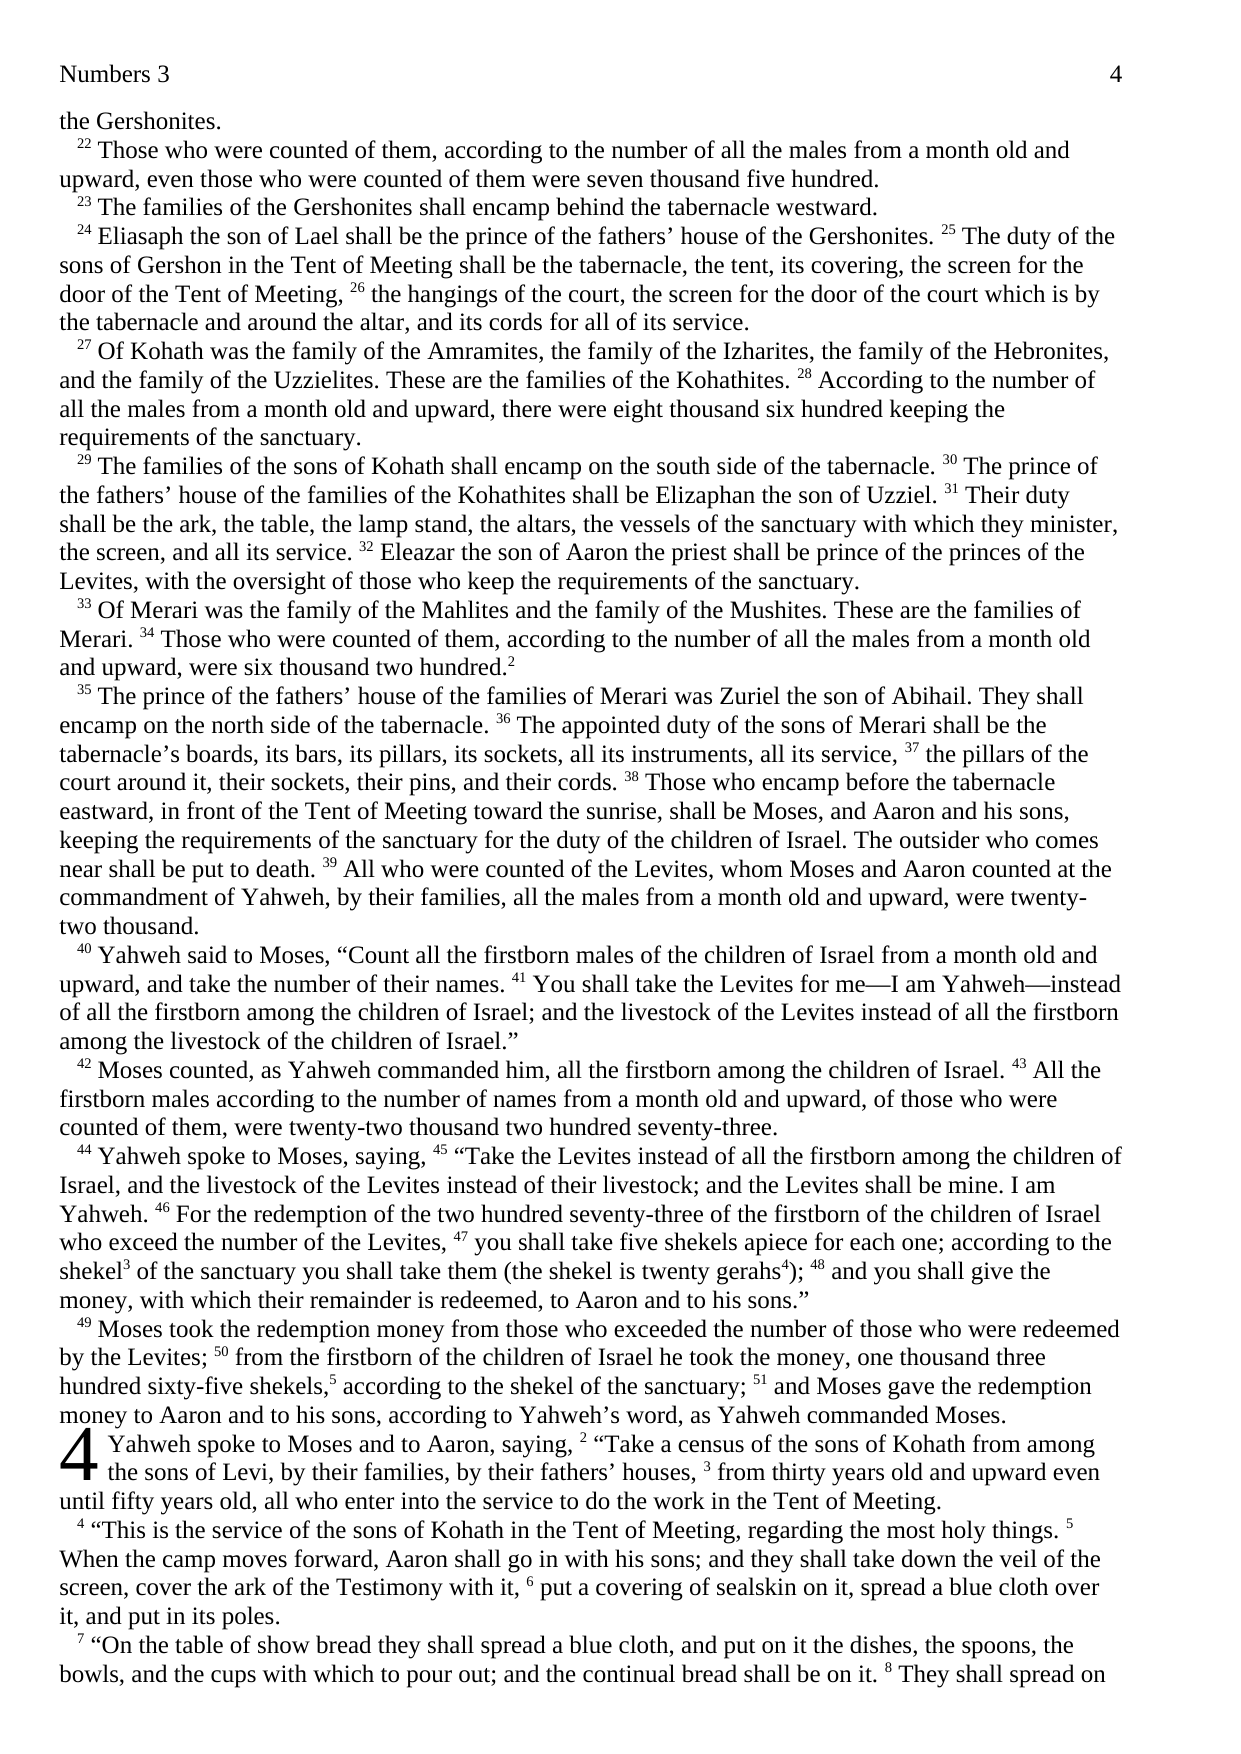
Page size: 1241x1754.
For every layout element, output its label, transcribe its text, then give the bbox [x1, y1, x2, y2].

text 33 Of Merari was the family of the Mahlites and the family of the Mushites. These are the families of Merari. 34 Those who were counted of them, according to the number of all the males from a month old and upward, were six thousand two hundred.2 [59, 595, 1122, 681]
text 4Yahweh spoke to Moses and to Aaron, saying, 2 “Take a census of the sons of Kohath from among the sons of Levi, by their families, by their fathers’ houses, 3 from thirty years old and upward even until fifty years old, all who enter into the service to do the work in the Tent of Meeting. [59, 1429, 1122, 1515]
text 4 “This is the service of the sons of Kohath in the Tent of Meeting, regarding the most holy things. 5 When the camp moves forward, Aaron shall go in with his sons; and they shall take down the veil of the screen, cover the ark of the Testimony with it, 6 put a covering of sealskin on it, spread a blue cloth over it, and put in its poles. [59, 1515, 1122, 1630]
text 7 “On the table of show bread they shall spread a blue cloth, and put on it the dishes, the spoons, the bowls, and the cups with which to pour out; and the continual bread shall be on it. 8 They shall spread on [59, 1630, 1122, 1687]
text 49 Moses took the redemption money from those who exceeded the number of those who were redeemed by the Levites; 50 from the firstborn of the children of Israel he took the money, one thousand three hundred sixty-five shekels,5 according to the shekel of the sanctuary; 51 and Moses gave the redemption money to Aaron and to his sons, according to Yahweh’s word, as Yahweh commanded Moses. [59, 1314, 1122, 1429]
text 22 Those who were counted of them, according to the number of all the males from a month old and upward, even those who were counted of them were seven thousand five hundred. [59, 135, 1122, 192]
text 29 The families of the sons of Kohath shall encamp on the south side of the tabernacle. 30 The prince of the fathers’ house of the families of the Kohathites shall be Elizaphan the son of Uzziel. 31 Their duty shall be the ark, the table, the lamp stand, the altars, the vessels of the sanctuary with which they minister, the screen, and all its service. 32 Eleazar the son of Aaron the priest shall be prince of the princes of the Levites, with the oversight of those who keep the requirements of the sanctuary. [59, 451, 1122, 595]
text 40 Yahweh said to Moses, “Count all the firstborn males of the children of Israel from a month old and upward, and take the number of their names. 41 You shall take the Levites for me—I am Yahweh—instead of all the firstborn among the children of Israel; and the livestock of the Levites instead of all the firstborn among the livestock of the children of Israel.” [59, 940, 1122, 1055]
text 27 Of Kohath was the family of the Amramites, the family of the Izharites, the family of the Hebronites, and the family of the Uzzielites. These are the families of the Kohathites. 28 According to the number of all the males from a month old and upward, there were eight thousand six hundred keeping the requirements of the sanctuary. [59, 336, 1122, 451]
text 44 Yahweh spoke to Moses, saying, 45 “Take the Levites instead of all the firstborn among the children of Israel, and the livestock of the Levites instead of their livestock; and the Levites shall be mine. I am Yahweh. 46 For the redemption of the two hundred seventy-three of the firstborn of the children of Israel who exceed the number of the Levites, 47 you shall take five shekels apiece for each one; according to the shekel3 of the sanctuary you shall take them (the shekel is twenty gerahs4); 48 and you shall give the money, with which their remainder is redeemed, to Aaron and to his sons.” [59, 1141, 1122, 1314]
text the Gershonites. [59, 106, 1122, 135]
text 23 The families of the Gershonites shall encamp behind the tabernacle westward. [59, 192, 1122, 221]
text 24 Eliasaph the son of Lael shall be the prince of the fathers’ house of the Gershonites. 25 The duty of the sons of Gershon in the Tent of Meeting shall be the tabernacle, the tent, its covering, the screen for the door of the Tent of Meeting, 26 the hangings of the court, the screen for the door of the court which is by the tabernacle and around the altar, and its cords for all of its service. [59, 221, 1122, 336]
text 42 Moses counted, as Yahweh commanded him, all the firstborn among the children of Israel. 43 All the firstborn males according to the number of names from a month old and upward, of those who were counted of them, were twenty-two thousand two hundred seventy-three. [59, 1055, 1122, 1141]
text 35 The prince of the fathers’ house of the families of Merari was Zuriel the son of Abihail. They shall encamp on the north side of the tabernacle. 36 The appointed duty of the sons of Merari shall be the tabernacle’s boards, its bars, its pillars, its sockets, all its instruments, all its service, 37 the pillars of the court around it, their sockets, their pins, and their cords. 38 Those who encamp before the tabernacle eastward, in front of the Tent of Meeting toward the sunrise, shall be Moses, and Aaron and his sons, keeping the requirements of the sanctuary for the duty of the children of Israel. The outsider who comes near shall be put to death. 39 All who were counted of the Levites, whom Moses and Aaron counted at the commandment of Yahweh, by their families, all the males from a month old and upward, were twenty-two thousand. [59, 681, 1122, 940]
